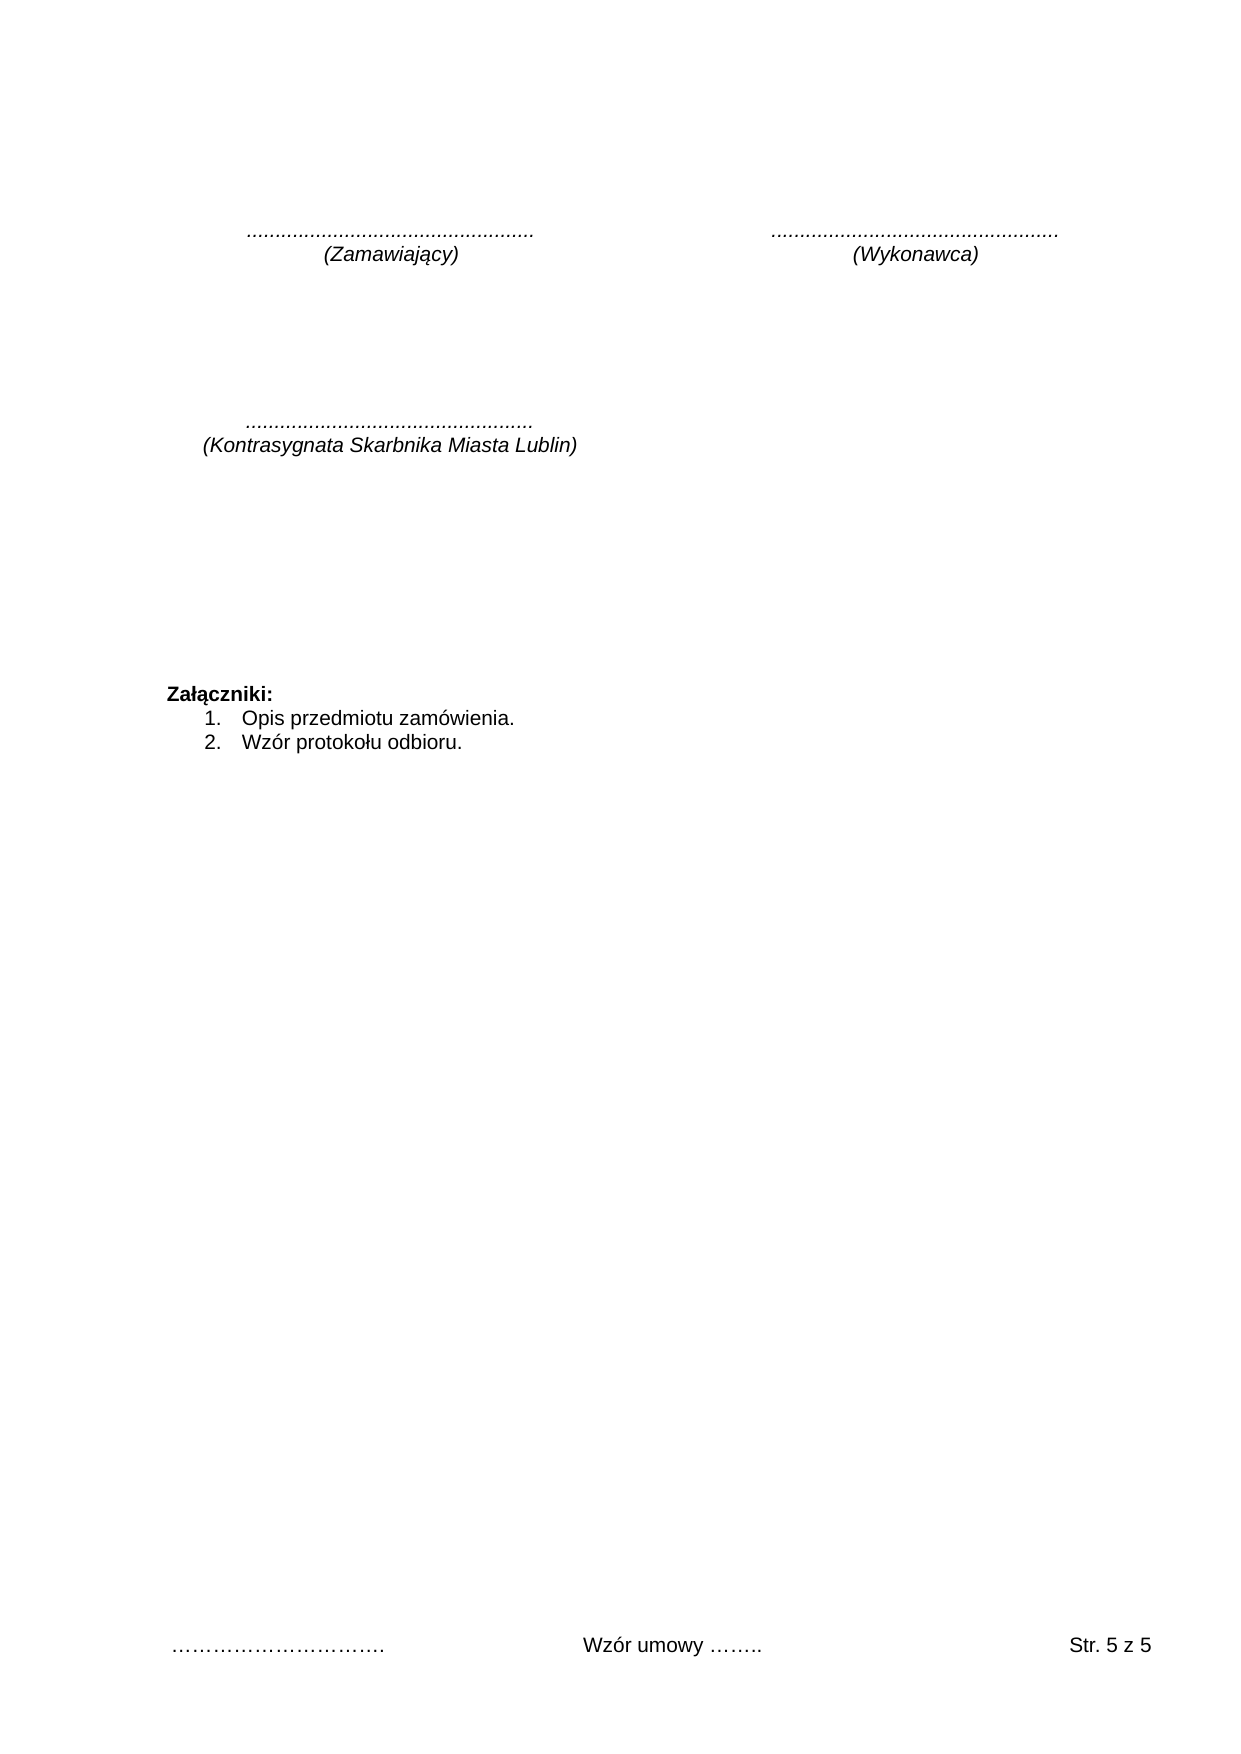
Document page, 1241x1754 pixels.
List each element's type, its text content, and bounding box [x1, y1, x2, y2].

list Wzór protokołu odbioru. [204, 730, 1157, 754]
list Opis przedmiotu zamówienia. [204, 706, 1157, 730]
text Załączniki: [167, 682, 1157, 706]
text .................................................. [167, 409, 1157, 433]
text (Zamawiający) (Wykonawca) [167, 241, 1157, 265]
text (Kontrasygnata Skarbnika Miasta Lublin) [167, 433, 1157, 457]
text .................................................. .................................................. [167, 217, 1157, 241]
